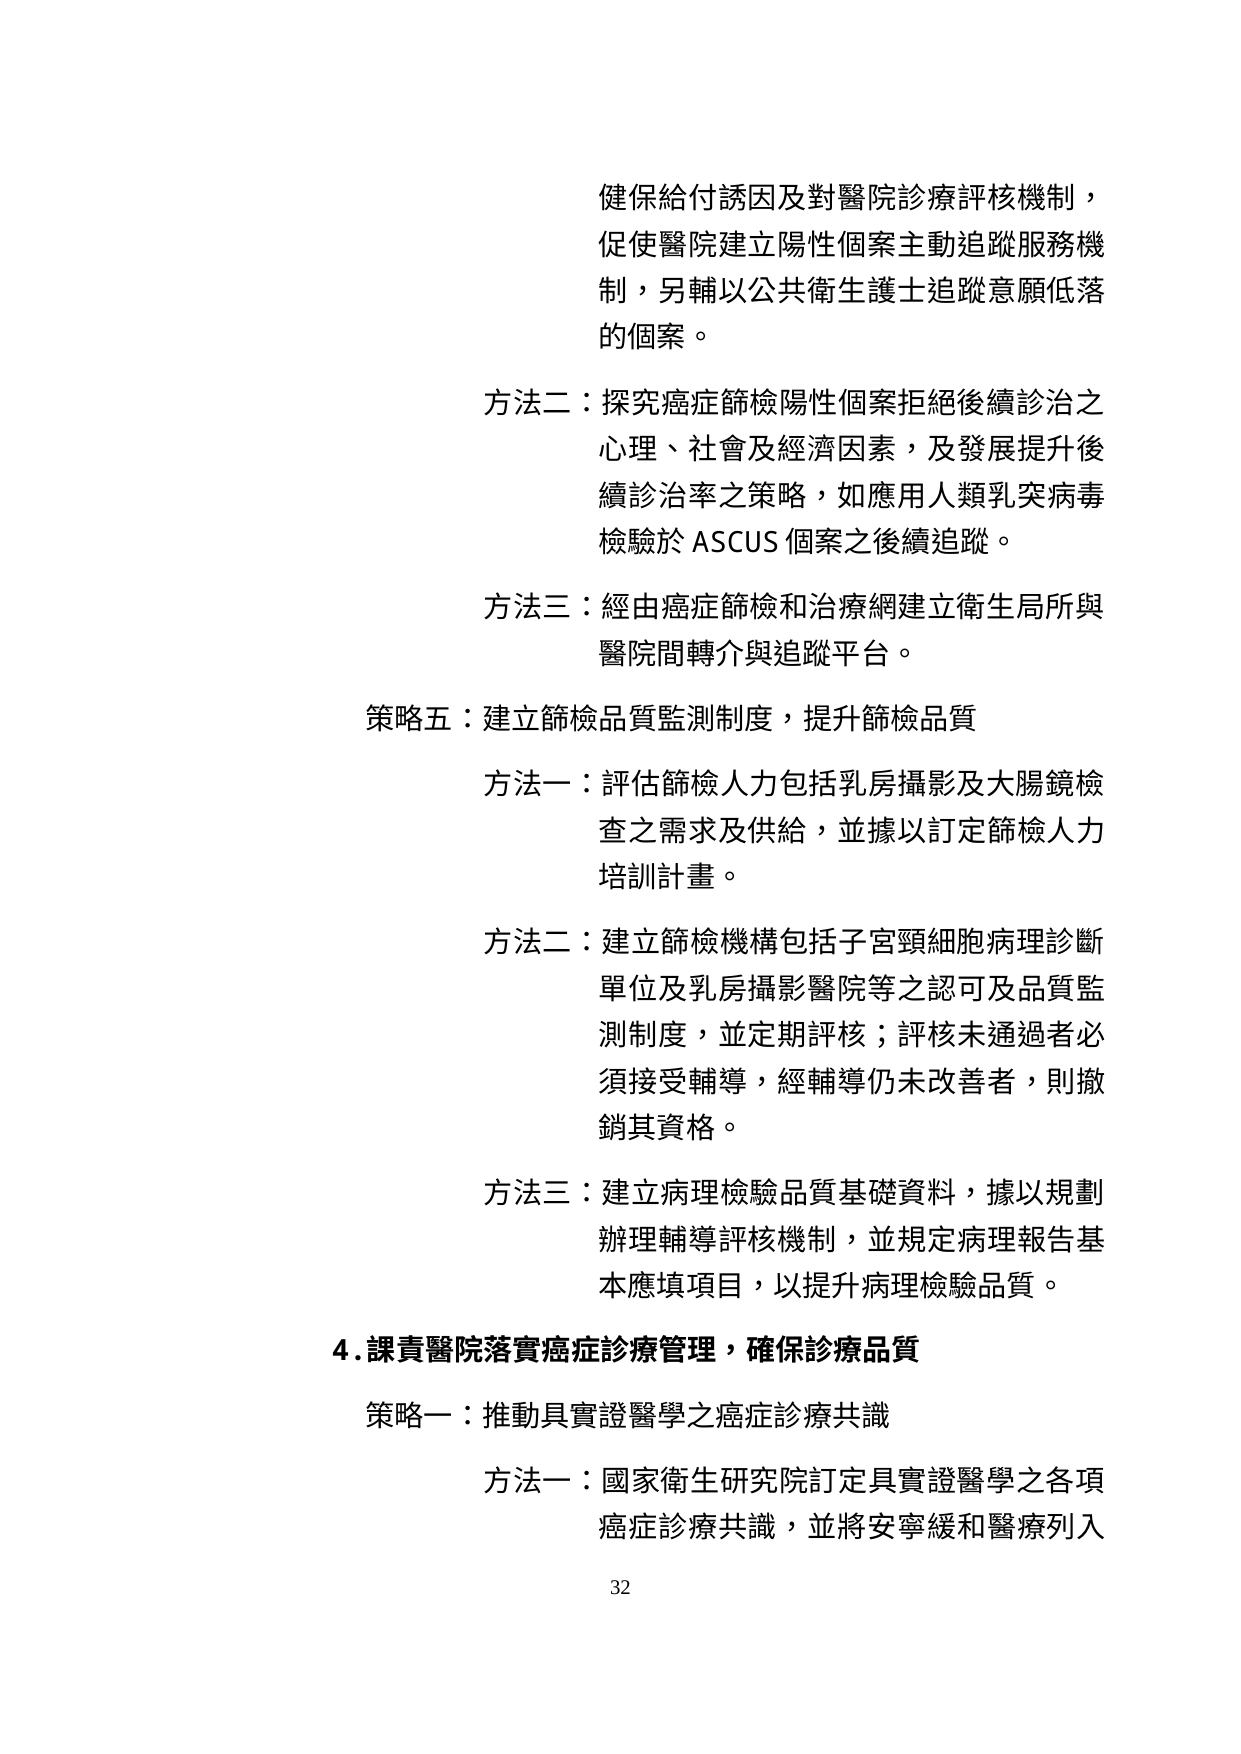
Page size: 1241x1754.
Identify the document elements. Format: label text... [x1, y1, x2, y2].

table_cell 健保給付誘因及對醫院診療評核機制，促使醫院建立陽性個案主動追蹤服務機制，另輔以公共衛生護士追蹤意願低落的個案。 方法二：探究癌症篩檢陽性個案拒絕後續診治之心理、社會及經濟因素，及發展提升後續診治率之策略，如應用人類乳突病毒檢驗於ASCUS個案之後續追蹤。 方法三：經由癌症篩檢和治療網建立衛生局所與醫院間轉介與追蹤平台。 策略五：建立篩檢品質監測制度，提升篩檢品質 方法一：評估篩檢人力包括乳房攝影及大腸鏡檢查之需求及供給，並據以訂定篩檢人力培訓計畫。 方法二：建立篩檢機構包括子宮頸細胞病理診斷單位及乳房攝影醫院等之認可及品質監測制度，並定期評核；評核未通過者必須接受輔導，經輔導仍未改善者，則撤銷其資格。 方法三：建立病理檢驗品質基礎資料，據以規劃辦理輔導評核機制，並規定病理報告基本應填項目，以提升病理檢驗品質。 [329, 175, 1109, 1327]
table_cell 4.課責醫院落實癌症診療管理，確保診療品質 策略一：推動具實證醫學之癌症診療共識 方法一：國家衛生研究院訂定具實證醫學之各項癌症診療共識，並將安寧緩和醫療列入各癌症共識中；且定期檢視修訂癌症診療共識，據以推廣。 方法二：推動癌症診療醫院訂定院內各種癌症之診療共識或臨床路徑，並據以執行。 策略二：落實醫院癌症診療管理，提供具品質、安全和「以病人為焦點」之癌症醫療服務 方法一：依法建立『癌症診療品質保證措施準則』，供癌症防治醫療機構遵循。 方法二：各癌症防治醫療機構應依法成立癌症醫療品質小組，規劃全院癌症醫療品質提升計畫，藉以訂定各項癌症診療共識或臨床路徑，推動整合性之多科專業團隊診療，建立提升院內癌症醫療照護品質、病人安全措施以及提供「以病人為中心」之診療服務制度，以同時提升疾病和病人雙面向之醫療品質，並建立院內癌症診療品質指標及資料庫，據以監測評估及改進。 方法三：建立癌症診療醫院認證並據以獎助醫院辦理癌症品質提升計畫。 方法四：建立癌症診療醫院專業團隊運作模式（含安寧緩和醫療照護團隊），並提供各醫院標竿學習，以協助其改善院內癌症診療品質。 方法五：依癌症防治法建構區域癌症篩檢及治療服務網，依法獎助醫院成立癌症防治中心，辦理下列工作： 推廣癌症宣導教育及癌症篩檢。 參照癌症診斷治療指引診治癌症病人。 提供癌症病人治療後續計畫。 整合可平緩病人與家屬心靈之安寧緩和醫療服務。 建立癌症防治相關資料庫。 建立轉介服務網。 辦理癌症防治相關醫療人員之訓練。 實施癌症診療品質保證計畫。 結合社區資源，積極推動社區癌症防治方案。 方法六：提升病人和家屬對於癌症治療之認識，建立賦權病人和家屬參與治療決策之基礎，並責成醫院提供病人和家屬診療諮詢，以接受其表達對診療品質和安全等意見，並經由辦理醫療專業人員溝通技巧訓練，提升醫病溝通。另外，將發展建立癌症書面和電子資訊教材，增加病人知識，並獎助癌症支持團體，提供相關支持與幫助。 策略三：建立癌症醫療照護評估系統，促使癌症診療醫院提升品質 方法一：發展「癌症品質提升自我評估表」，供癌症診療醫院進行現況及評估資源，據以擬定其癌症品質提升計畫。 方法二：逐年發展各項癌症醫療照護品質測量指標，經由實地訪查和醫院申報之品質指標資料，分析比較各醫院重要癌症照護過程及結果。 方法三：逐年建立各種病人層面相關品質評估指標，藉以評估各癌症治療醫院能提供「以病人為焦點」、「以病人安全為主」之整合性面向服務。 方法四：建立前項評估指標長期監測系統，並回饋前項收集之各醫院品質、病人層面及安全性指標資料予各參與評估之癌症診療醫院，並藉由評鑑和健保合約，促其建立持續循環改進照護品質之機制。 方法五：輔導癌症防治醫院建立「癌症診療資料」，內容涵括診斷、期別、治療計畫及過程、預後因子、首次治療及追蹤等資料，作為改善內部醫療品質之依據。 策略四：課責醫院對於癌症診療管理落實之機制 方法一：於96年「癌症防治中心-全面提升癌症診療品質計畫」結束及前項評估系統指標發展完成，開辦癌症診療醫院品質評鑑工作，逐步將已完成之各項癌症指標納入評鑑，並建議健保採行癌症論質給付。 方法二：逐步建立公布國內癌症診療醫院診療成效之機制，提供民眾就醫選擇之參考。 [329, 1327, 1109, 1546]
